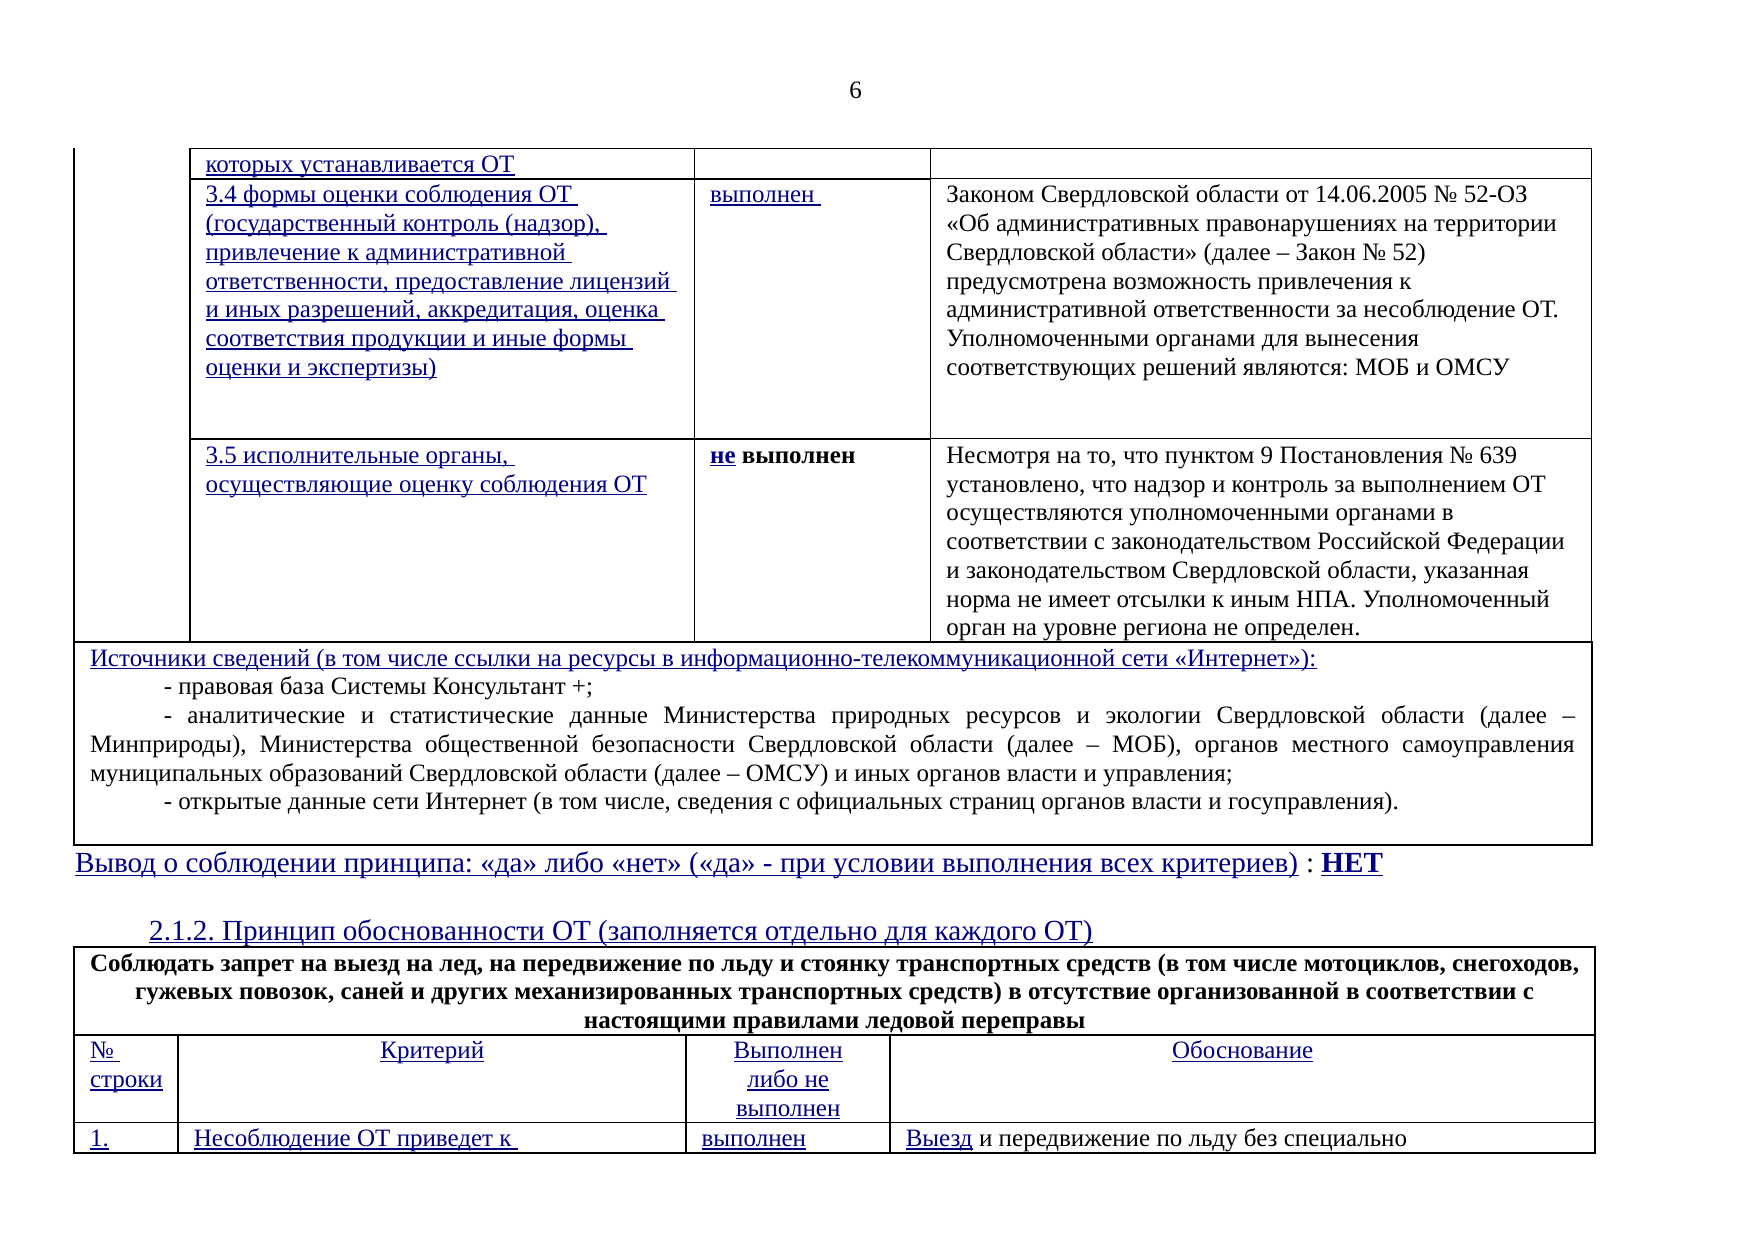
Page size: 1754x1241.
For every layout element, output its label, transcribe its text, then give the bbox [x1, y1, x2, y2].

table_cell 3.5 исполнительные органы, осуществляющие оценку соблюдения ОТ [191, 440, 694, 641]
table_cell Выезд и передвижение по льду без специально [891, 1123, 1594, 1152]
table_cell Несоблюдение ОТ приведет к [179, 1123, 685, 1152]
table_cell [931, 149, 1591, 178]
table_cell Источники сведений (в том числе ссылки на ресурсы в информационно-телекоммуникационной сети «Интернет»): - правовая база Системы Консультант +; - аналитические и статистические данные Министерства природных ресурсов и экологии Свердловской области (далее – Минприроды), Министерства общественной безопасности Свердловской области (далее – МОБ), органов местного самоуправления муниципальных образований Свердловской области (далее – ОМСУ) и иных органов власти и управления; - открытые данные сети Интернет (в том числе, сведения с официальных страниц органов власти и госуправления). [75, 643, 1591, 844]
table_cell 1. [75, 1123, 177, 1152]
table_cell Законом Свердловской области от 14.06.2005 № 52-ОЗ «Об административных правонарушениях на территории Свердловской области» (далее – Закон № 52) предусмотрена возможность привлечения к административной ответственности за несоблюдение ОТ. Уполномоченными органами для вынесения соответствующих решений являются: МОБ и ОМСУ [931, 179, 1591, 438]
table_cell [75, 438, 189, 641]
table_cell [695, 149, 930, 178]
table_cell выполнен [687, 1123, 889, 1152]
table_cell Выполнен либо не выполнен [687, 1036, 889, 1122]
table_cell выполнен [695, 180, 930, 438]
text 2.1.2. Принцип обоснованности ОТ (заполняется отдельно для каждого ОТ) [75, 913, 1636, 946]
table_cell [75, 148, 189, 178]
table_cell которых устанавливается ОТ [191, 149, 694, 178]
table_cell Обоснование [891, 1036, 1594, 1122]
table_cell Критерий [179, 1036, 685, 1122]
table_cell 3.4 формы оценки соблюдения ОТ (государственный контроль (надзор), привлечение к административной ответственности, предоставление лицензий и иных разрешений, аккредитация, оценка соответствия продукции и иные формы оценки и экспертизы) [191, 180, 694, 438]
table_cell не выполнен [695, 440, 930, 641]
text Вывод о соблюдении принципа: «да» либо «нет» («да» - при условии выполнения всех критериев) : НЕТ [75, 846, 1636, 879]
table_header Соблюдать запрет на выезд на лед, на передвижение по льду и стоянку транспортных средств (в том числе мотоциклов, снегоходов, гужевых повозок, саней и других механизированных транспортных средств) в отсутствие организованной в соответствии с настоящими правилами ледовой переправы [75, 948, 1594, 1034]
table_cell Несмотря на то, что пунктом 9 Постановления № 639 установлено, что надзор и контроль за выполнением ОТ осуществляются уполномоченными органами в соответствии с законодательством Российской Федерации и законодательством Свердловской области, указанная норма не имеет отсылки к иным НПА. Уполномоченный орган на уровне региона не определен. [931, 439, 1591, 641]
table_cell [75, 178, 189, 438]
table_cell № строки [75, 1036, 177, 1122]
